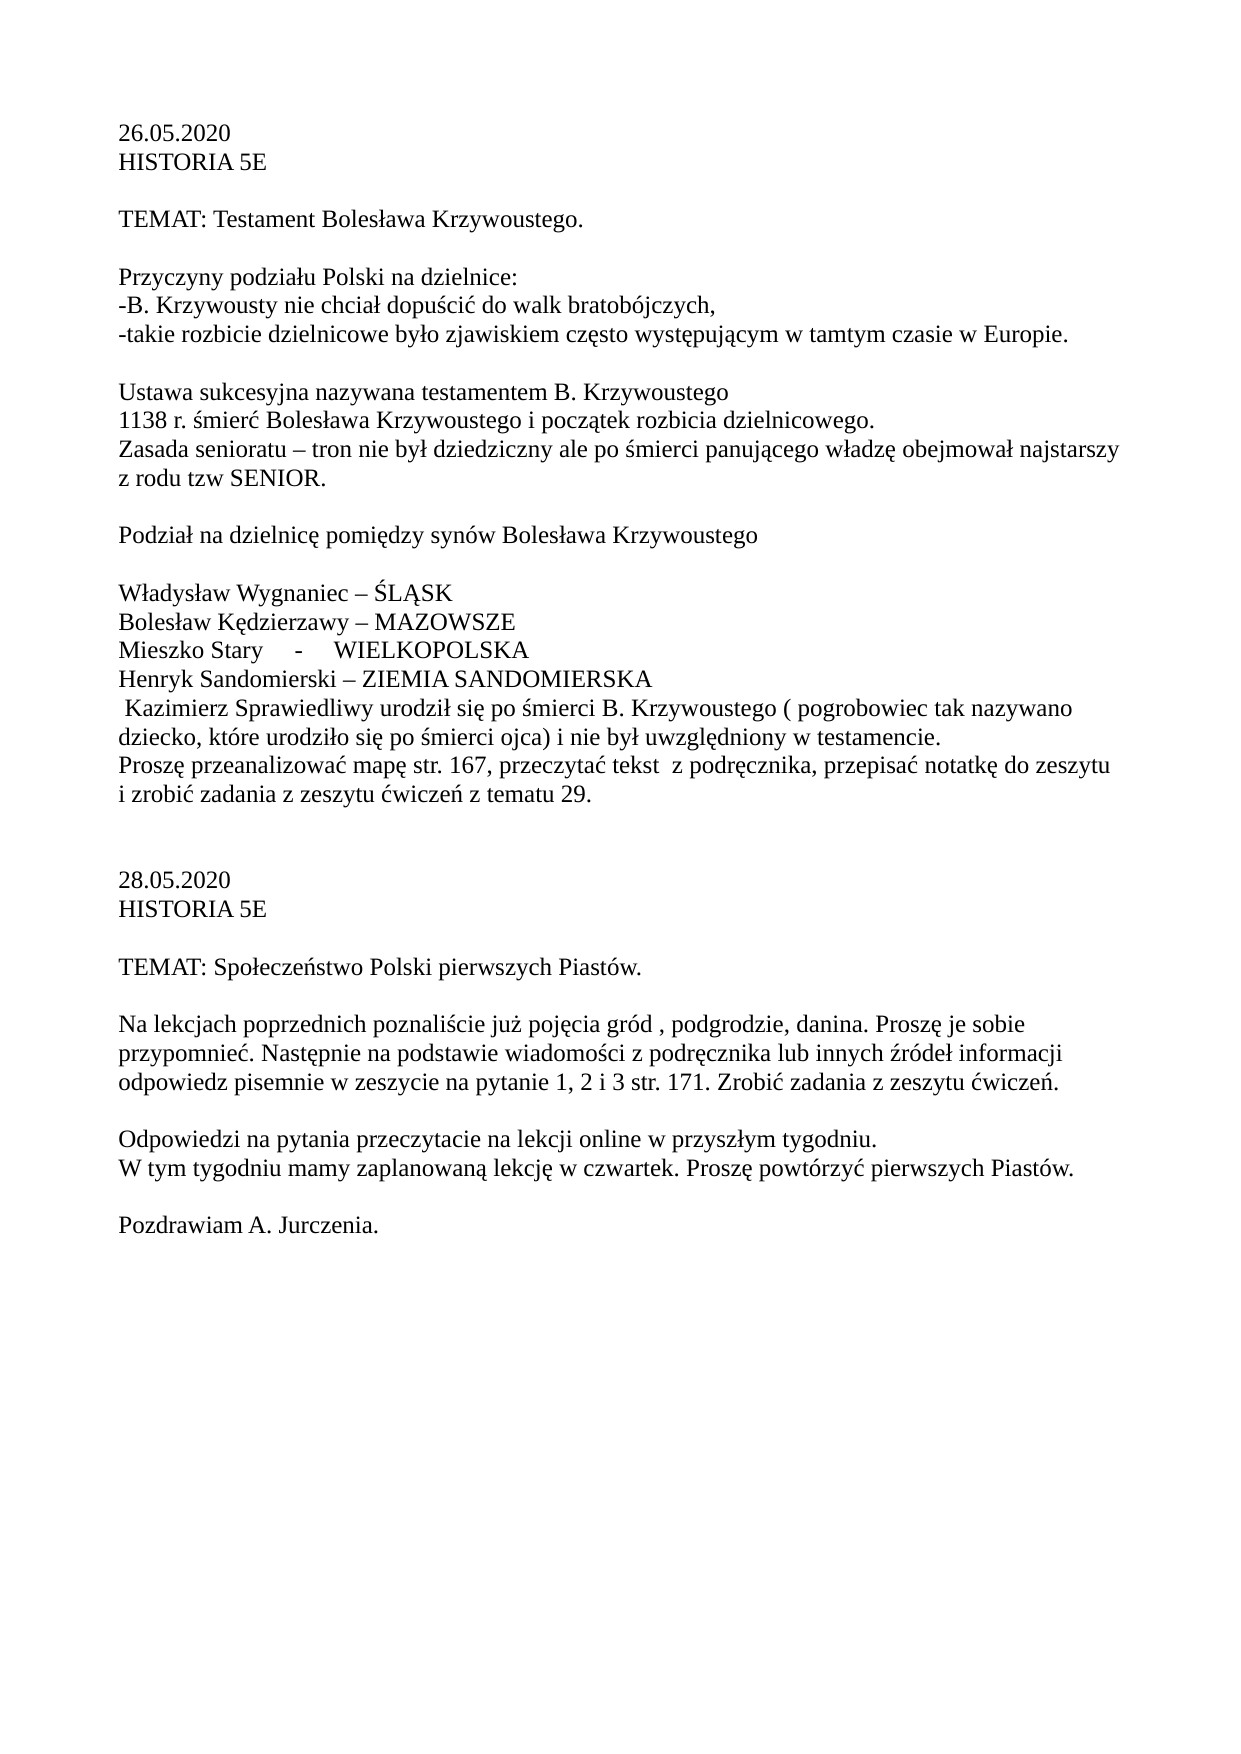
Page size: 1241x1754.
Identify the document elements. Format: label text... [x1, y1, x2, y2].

text Proszę przeanalizować mapę str. 167, przeczytać tekst z podręcznika, przepisać notatkę do zeszytu i zrobić zadania z zeszytu ćwiczeń z tematu 29. [118, 751, 1122, 808]
text 1138 r. śmierć Bolesława Krzywoustego i początek rozbicia dzielnicowego. [118, 406, 1122, 434]
text Kazimierz Sprawiedliwy urodził się po śmierci B. Krzywoustego ( pogrobowiec tak nazywano dziecko, które urodziło się po śmierci ojca) i nie był uwzględniony w testamencie. [118, 693, 1122, 751]
text Podział na dzielnicę pomiędzy synów Bolesława Krzywoustego [118, 521, 1122, 549]
text HISTORIA 5E [118, 894, 1122, 923]
text Pozdrawiam A. Jurczenia. [118, 1211, 1122, 1239]
text Ustawa sukcesyjna nazywana testamentem B. Krzywoustego [118, 377, 1122, 406]
text TEMAT: Testament Bolesława Krzywoustego. [118, 204, 1122, 233]
text Mieszko Stary - WIELKOPOLSKA [118, 636, 1122, 664]
text -takie rozbicie dzielnicowe było zjawiskiem często występującym w tamtym czasie w Europie. [118, 319, 1122, 348]
text Bolesław Kędzierzawy – MAZOWSZE [118, 607, 1122, 636]
text 28.05.2020 [118, 866, 1122, 894]
text HISTORIA 5E [118, 147, 1122, 176]
text TEMAT: Społeczeństwo Polski pierwszych Piastów. [118, 952, 1122, 981]
text Władysław Wygnaniec – ŚLĄSK [118, 578, 1122, 607]
text Na lekcjach poprzednich poznaliście już pojęcia gród , podgrodzie, danina. Proszę je sobie przypomnieć. Następnie na podstawie wiadomości z podręcznika lub innych źródeł informacji odpowiedz pisemnie w zeszycie na pytanie 1, 2 i 3 str. 171. Zrobić zadania z zeszytu ćwiczeń. [118, 1009, 1122, 1096]
text W tym tygodniu mamy zaplanowaną lekcję w czwartek. Proszę powtórzyć pierwszych Piastów. [118, 1153, 1122, 1182]
text Zasada senioratu – tron nie był dziedziczny ale po śmierci panującego władzę obejmował najstarszy z rodu tzw SENIOR. [118, 434, 1122, 492]
text Henryk Sandomierski – ZIEMIA SANDOMIERSKA [118, 664, 1122, 693]
text Odpowiedzi na pytania przeczytacie na lekcji online w przyszłym tygodniu. [118, 1124, 1122, 1153]
text -B. Krzywousty nie chciał dopuścić do walk bratobójczych, [118, 291, 1122, 319]
text Przyczyny podziału Polski na dzielnice: [118, 262, 1122, 291]
text 26.05.2020 [118, 118, 1122, 147]
